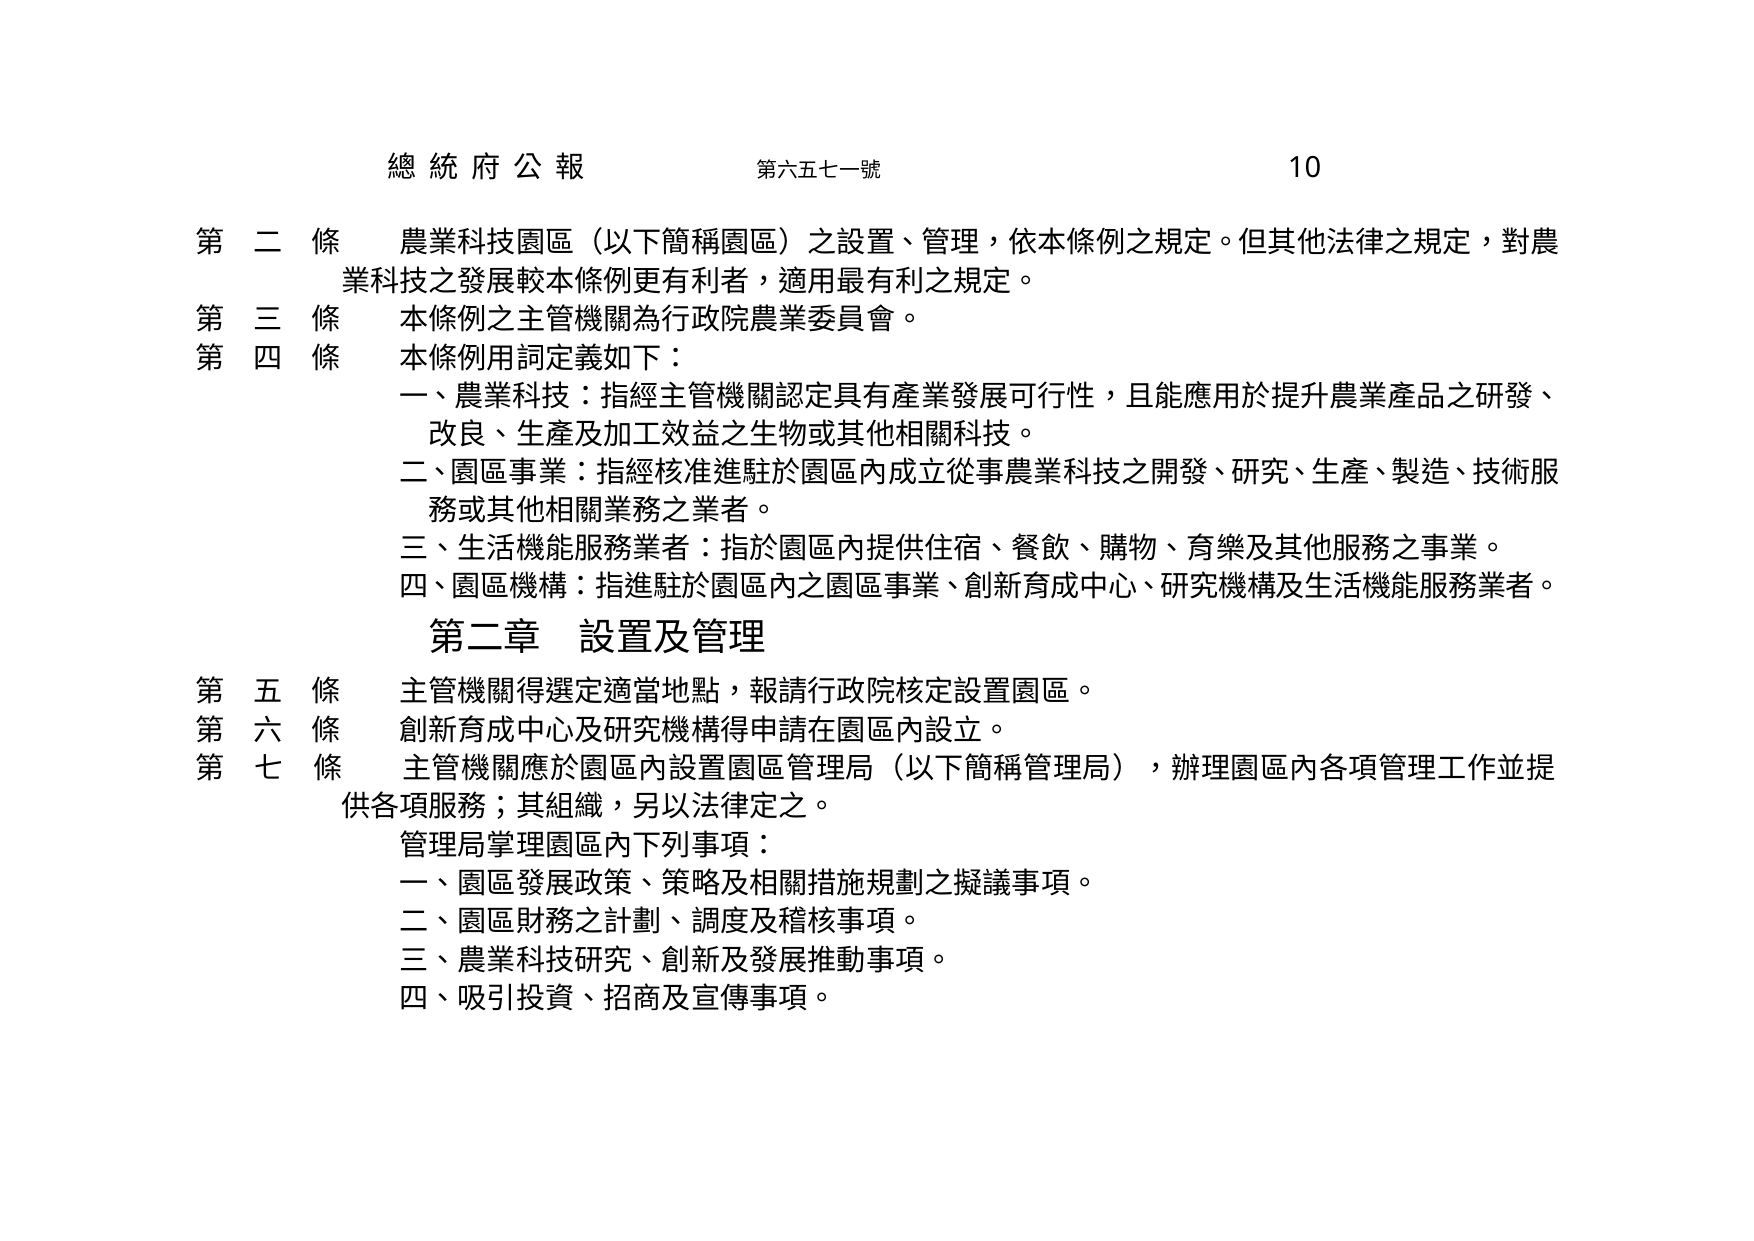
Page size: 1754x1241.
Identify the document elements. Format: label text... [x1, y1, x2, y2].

text 第 二 條 農業科技園區（以下簡稱園區）之設置、管理，依本條例之規定。但其他法律之規定，對農業科技之發展較本條例更有利者，適用最有利之規定。 [195, 222, 1559, 299]
text 三、農業科技研究、創新及發展推動事項。 [399, 939, 1559, 978]
text 第 六 條 創新育成中心及研究機構得申請在園區內設立。 [195, 709, 1559, 748]
text 二、園區財務之計劃、調度及稽核事項。 [399, 901, 1559, 939]
text 三、生活機能服務業者：指於園區內提供住宿、餐飲、購物、育樂及其他服務之事業。 [399, 528, 1559, 566]
text 一、農業科技：指經主管機關認定具有產業發展可行性，且能應用於提升農業產品之研發、改良、生產及加工效益之生物或其他相關科技。 [399, 376, 1559, 452]
text 第 三 條 本條例之主管機關為行政院農業委員會。 [195, 299, 1559, 337]
text 四、園區機構：指進駐於園區內之園區事業、創新育成中心、研究機構及生活機能服務業者。 [399, 566, 1559, 604]
text 第 四 條 本條例用詞定義如下： [195, 337, 1559, 376]
text 一、園區發展政策、策略及相關措施規劃之擬議事項。 [399, 863, 1559, 901]
text 管理局掌理園區內下列事項： [341, 824, 1559, 863]
text 二、園區事業：指經核准進駐於園區內成立從事農業科技之開發、研究、生產、製造、技術服務或其他相關業務之業者。 [399, 452, 1559, 528]
text 第二章 設置及管理 [428, 617, 1559, 659]
text 四、吸引投資、招商及宣傳事項。 [399, 978, 1559, 1016]
text 第 七 條 主管機關應於園區內設置園區管理局（以下簡稱管理局），辦理園區內各項管理工作並提供各項服務；其組織，另以法律定之。 [195, 748, 1559, 824]
text 第 五 條 主管機關得選定適當地點，報請行政院核定設置園區。 [195, 671, 1559, 709]
